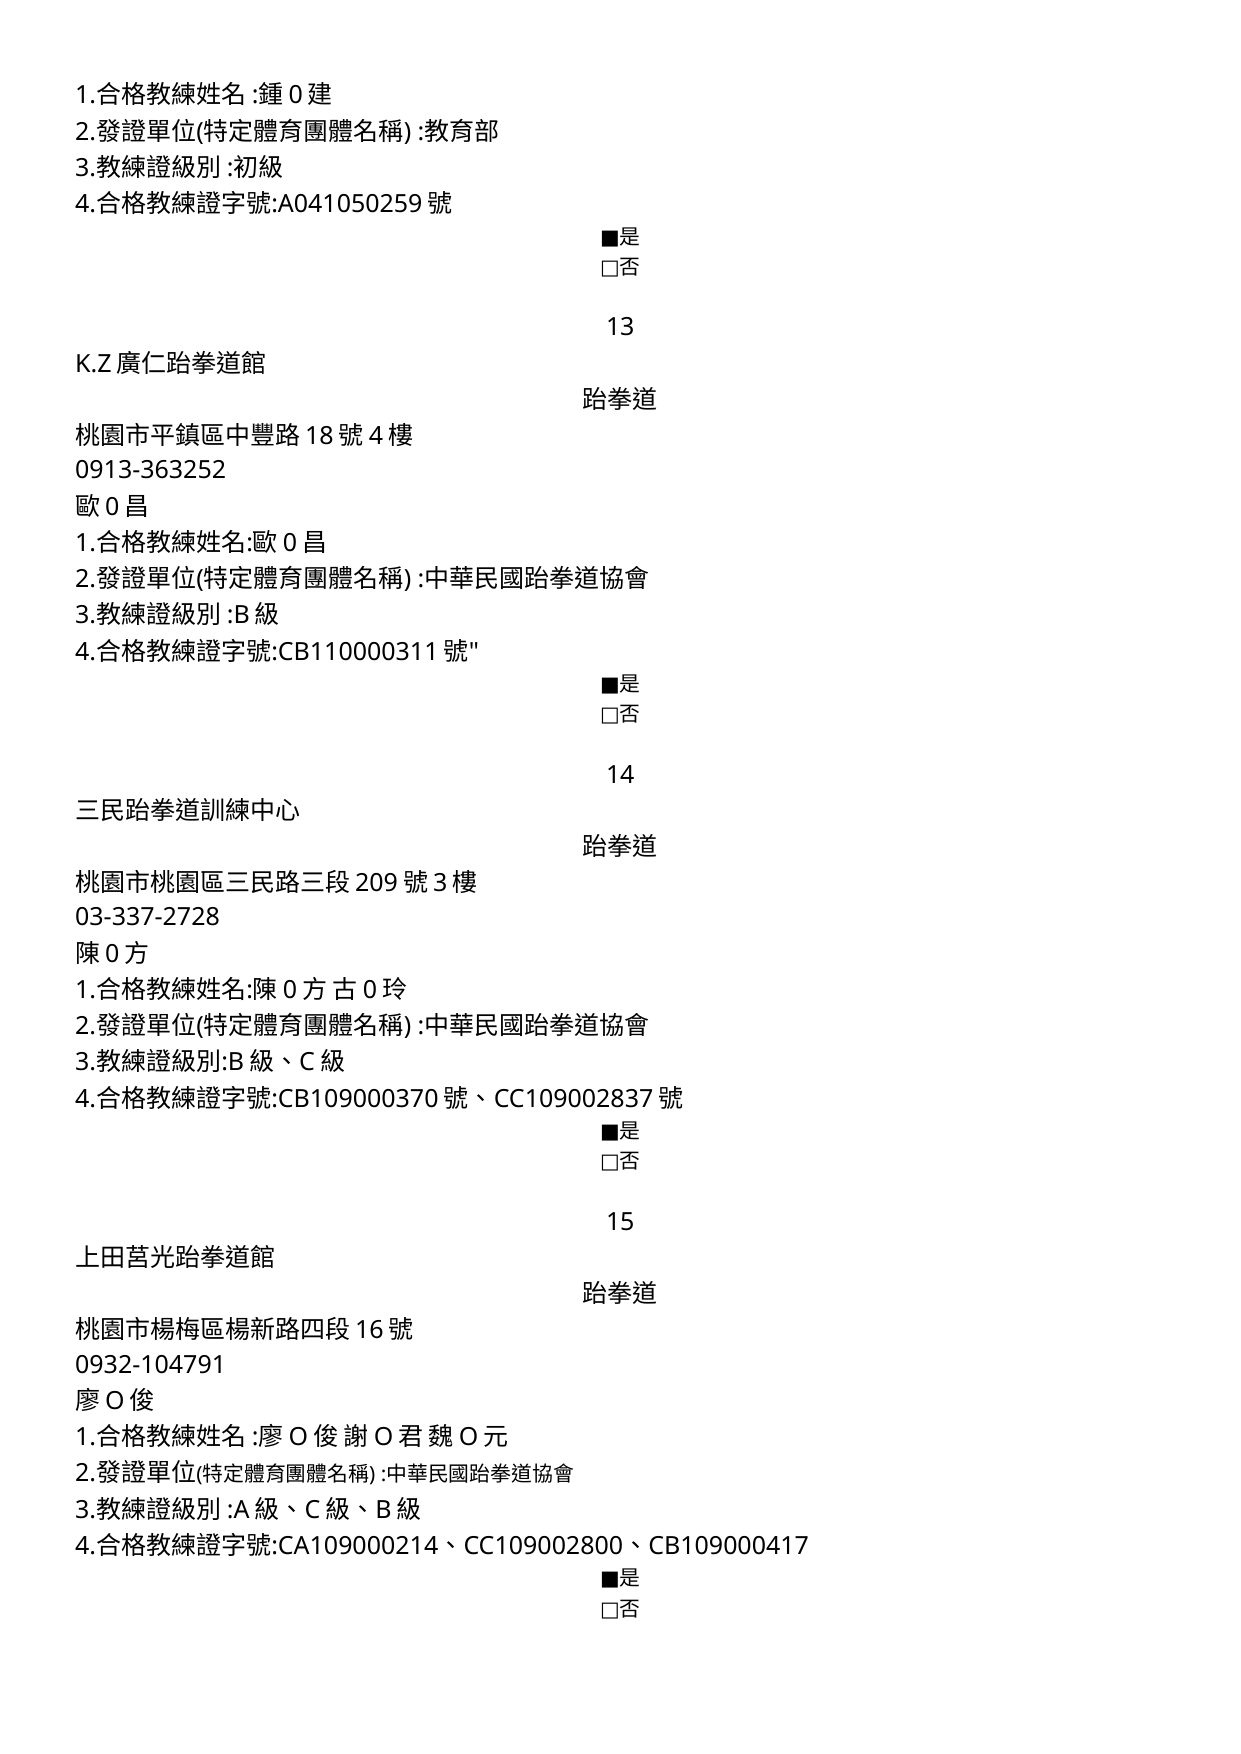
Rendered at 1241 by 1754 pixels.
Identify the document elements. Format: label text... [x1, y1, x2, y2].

text 廖O俊 [75, 1380, 1165, 1417]
text 歐0昌 [75, 486, 1165, 522]
text 跆拳道 [75, 1274, 1165, 1310]
text 0932-104791 [75, 1346, 1165, 1380]
text 2.發證單位(特定體育團體名稱) :教育部 [75, 111, 1165, 147]
text 14 [75, 756, 1165, 790]
text 03-337-2728 [75, 899, 1165, 933]
text 桃園市楊梅區楊新路四段16號 [75, 1310, 1165, 1346]
text 4.合格教練證字號:A041050259號 [75, 184, 1165, 220]
text 跆拳道 [75, 379, 1165, 416]
text □否 [75, 1145, 1165, 1175]
text 3.教練證級別 :初級 [75, 147, 1165, 184]
text 陳0方 [75, 933, 1165, 969]
text 跆拳道 [75, 827, 1165, 863]
text 1.合格教練姓名 :廖O俊 謝O君 魏O元 2.發證單位(特定體育團體名稱) :中華民國跆拳道協會 3.教練證級別 :A級、C級、B級 4.合格教練證字號:CA109000214、CC109002800、CB109000417 [75, 1417, 1165, 1562]
text 三民跆拳道訓練中心 [75, 790, 1165, 827]
text 3.教練證級別:B級、C級 [75, 1042, 1165, 1078]
text 2.發證單位(特定體育團體名稱) :中華民國跆拳道協會 [75, 1006, 1165, 1042]
text 1.合格教練姓名:歐0昌 [75, 522, 1165, 558]
text 1.合格教練姓名 :鍾0建 [75, 75, 1165, 111]
text 3.教練證級別 :B級 [75, 595, 1165, 631]
text 0913-363252 [75, 452, 1165, 486]
text 4.合格教練證字號:CB110000311號" [75, 631, 1165, 667]
text 桃園市桃園區三民路三段209號3樓 [75, 863, 1165, 899]
text □否 [75, 250, 1165, 281]
text ■是 [75, 220, 1165, 250]
text 桃園市平鎮區中豐路18號4樓 [75, 416, 1165, 452]
text 上田莒光跆拳道館 [75, 1237, 1165, 1274]
text 4.合格教練證字號:CB109000370號、CC109002837號 [75, 1078, 1165, 1114]
text 13 [75, 309, 1165, 343]
text ■是 [75, 667, 1165, 697]
text 15 [75, 1203, 1165, 1237]
text ■是 [75, 1562, 1165, 1592]
text 1.合格教練姓名:陳0方 古0玲 [75, 969, 1165, 1006]
text ■是 [75, 1114, 1165, 1145]
text □否 [75, 697, 1165, 728]
text □否 [75, 1592, 1165, 1622]
text 2.發證單位(特定體育團體名稱) :中華民國跆拳道協會 [75, 558, 1165, 595]
text K.Z廣仁跆拳道館 [75, 343, 1165, 379]
